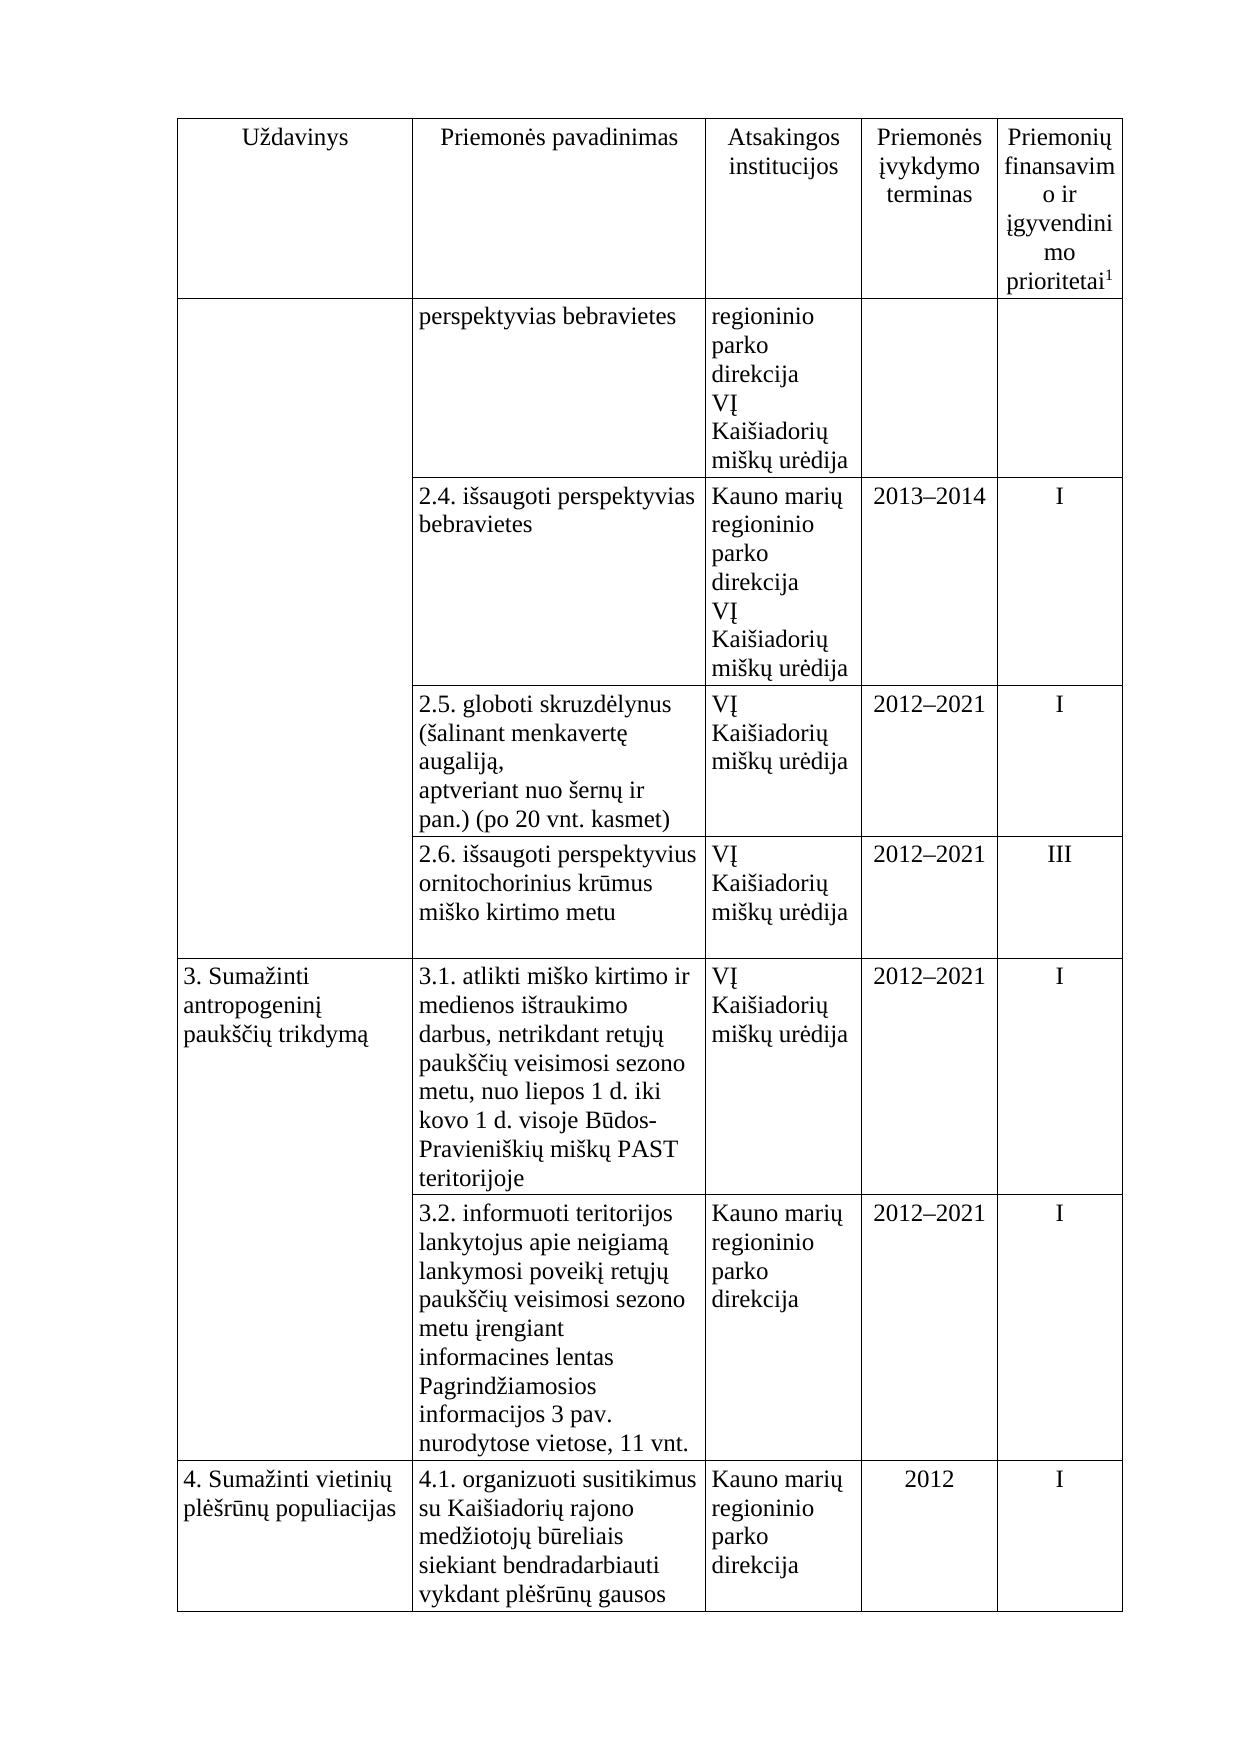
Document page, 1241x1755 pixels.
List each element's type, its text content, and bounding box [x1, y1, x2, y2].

table_cell VĮ Kaišiadorių miškų urėdija [706, 959, 861, 1194]
table_cell 2.5. globoti skruzdėlynus (šalinant menkavertę augaliją, aptveriant nuo šernų ir pan.) (po 20 vnt. kasmet) [413, 686, 705, 836]
table_cell I [998, 478, 1122, 685]
table_cell 4. Sumažinti vietinių plėšrūnų populiacijas [178, 1461, 412, 1611]
table_cell 2012–2021 [862, 837, 997, 957]
table_cell III [998, 837, 1122, 957]
table_cell regioninio parko direkcija VĮ Kaišiadorių miškų urėdija [706, 299, 861, 477]
table_header Priemonių finansavimo ir įgyvendinimo prioritetai1 [998, 119, 1122, 297]
table_cell 2.4. išsaugoti perspektyvias bebravietes [413, 478, 705, 685]
table_cell 2012–2021 [862, 959, 997, 1194]
table_cell VĮ Kaišiadorių miškų urėdija [706, 686, 861, 836]
table_header Priemonės įvykdymo terminas [862, 119, 997, 297]
table_cell 3.2. informuoti teritorijos lankytojus apie neigiamą lankymosi poveikį retųjų paukščių veisimosi sezono metu įrengiant informacines lentas Pagrindžiamosios informacijos 3 pav. nurodytose vietose, 11 vnt. [413, 1195, 705, 1460]
table_cell 2013–2014 [862, 478, 997, 685]
table_cell [178, 299, 412, 957]
table_cell [862, 299, 997, 477]
table_cell I [998, 1461, 1122, 1611]
table_header Priemonės pavadinimas [413, 119, 705, 297]
table_cell I [998, 1195, 1122, 1460]
table_cell 2012–2021 [862, 1195, 997, 1460]
table_cell Kauno marių regioninio parko direkcija [706, 1195, 861, 1460]
table_cell Kauno marių regioninio parko direkcija [706, 1461, 861, 1611]
table_cell I [998, 959, 1122, 1194]
table_cell I [998, 686, 1122, 836]
table_cell perspektyvias bebravietes [413, 299, 705, 477]
table_cell 3. Sumažinti antropogeninį paukščių trikdymą [178, 959, 412, 1460]
table_cell 2012 [862, 1461, 997, 1611]
table_header Atsakingos institucijos [706, 119, 861, 297]
table_cell 3.1. atlikti miško kirtimo ir medienos ištraukimo darbus, netrikdant retųjų paukščių veisimosi sezono metu, nuo liepos 1 d. iki kovo 1 d. visoje Būdos-Pravieniškių miškų PAST teritorijoje [413, 959, 705, 1194]
table_header Uždavinys [178, 119, 412, 297]
table_cell VĮ Kaišiadorių miškų urėdija [706, 837, 861, 957]
table_cell 4.1. organizuoti susitikimus su Kaišiadorių rajono medžiotojų būreliais siekiant bendradarbiauti vykdant plėšrūnų gausos [413, 1461, 705, 1611]
table_cell [998, 299, 1122, 477]
table_cell 2012–2021 [862, 686, 997, 836]
table_cell 2.6. išsaugoti perspektyvius ornitochorinius krūmus miško kirtimo metu [413, 837, 705, 957]
table_cell Kauno marių regioninio parko direkcija VĮ Kaišiadorių miškų urėdija [706, 478, 861, 685]
